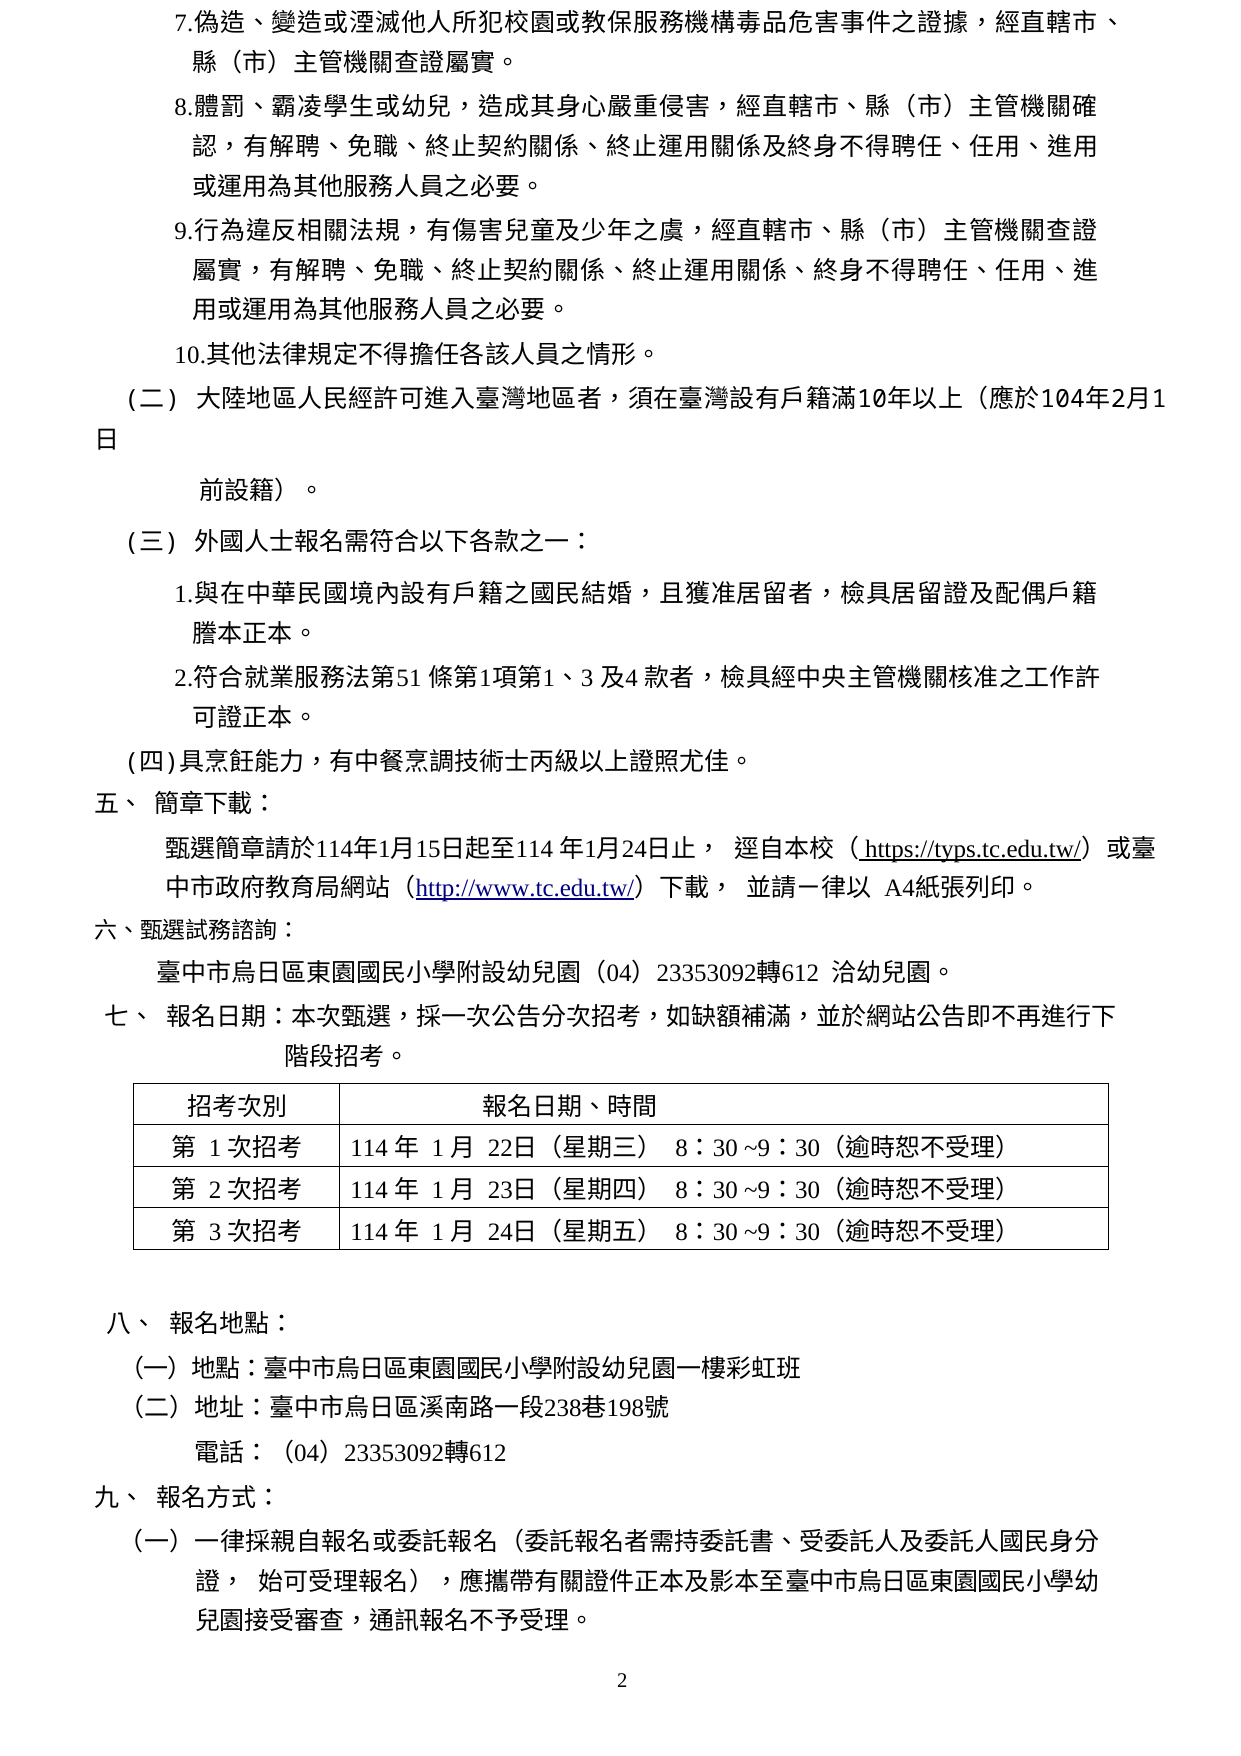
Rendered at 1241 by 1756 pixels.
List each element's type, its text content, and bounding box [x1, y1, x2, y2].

text (三) 外國人士報名需符合以下各款之一： [94, 517, 1167, 559]
text 七、 報名日期：本次甄選，採一次公告分次招考，如缺額補滿，並於網站公告即不再進行下階段招考。 [104, 994, 1133, 1073]
text 九、 報名方式： [94, 1474, 454, 1514]
text 臺中市烏日區東園國民小學附設幼兒園（04）23353092轉612 洽幼兒園。 [156, 949, 1018, 989]
text （一）地點：臺中市烏日區東園國民小學附設幼兒園一樓彩虹班 （二）地址：臺中市烏日區溪南路一段238巷198號 [119, 1346, 1113, 1425]
text (二) 大陸地區人民經許可進入臺灣地區者，須在臺灣設有戶籍滿10年以上（應於104年2月1日 [94, 374, 1167, 457]
table_cell 114 年 1 月 24日（星期五） 8：30 ~9：30（逾時恕不受理） [340, 1208, 1108, 1249]
table_cell 第 2 次招考 [134, 1167, 339, 1207]
table_header 招考次別 [134, 1084, 339, 1124]
text (四)具烹飪能力，有中餐烹調技術士丙級以上證照尤佳。 [94, 737, 1167, 778]
text 前設籍）。 [94, 466, 1167, 508]
text 八、 報名地點： [106, 1301, 1167, 1341]
text 10.其他法律規定不得擔任各該人員之情形。 [174, 332, 1100, 371]
table_cell 第 1 次招考 [134, 1125, 339, 1166]
text 9.行為違反相關法規，有傷害兒童及少年之虞，經直轄市、縣（市）主管機關查證屬實，有解聘、免職、終止契約關係、終止運用關係、終身不得聘任、任用、進用或運用為其他服務人員之必要。 [174, 208, 1100, 327]
table_cell 114 年 1 月 22日（星期三） 8：30 ~9：30（逾時恕不受理） [340, 1125, 1108, 1166]
table_cell 第 3 次招考 [134, 1208, 339, 1249]
text （一）一律採親自報名或委託報名（委託報名者需持委託書、受委託人及委託人國民身分證， 始可受理報名），應攜帶有關證件正本及影本至臺中市烏日區東園國民小學幼兒園接受審查，通訊報名不予受理。 [119, 1519, 1100, 1638]
text 2.符合就業服務法第51 條第1項第1、3 及4 款者，檢具經中央主管機關核准之工作許可證正本。 [174, 655, 1100, 734]
text 1.與在中華民國境內設有戶籍之國民結婚，且獲准居留者，檢具居留證及配偶戶籍謄本正本。 [174, 571, 1100, 650]
text 8.體罰、霸凌學生或幼兒，造成其身心嚴重侵害，經直轄市、縣（市）主管機關確認，有解聘、免職、終止契約關係、終止運用關係及終身不得聘任、任用、進用或運用為其他服務人員之必要。 [174, 84, 1100, 203]
table_header 報名日期、時間 [340, 1084, 1108, 1124]
text 五、 簡章下載： [94, 781, 1167, 821]
table_cell 114 年 1 月 23日（星期四） 8：30 ~9：30（逾時恕不受理） [340, 1167, 1108, 1207]
text 電話：（04）23353092轉612 [119, 1430, 687, 1469]
text 7.偽造、變造或湮滅他人所犯校園或教保服務機構毒品危害事件之證據，經直轄市、縣（市）主管機關查證屬實。 [174, 0, 1100, 79]
text 六、甄選試務諮詢： [94, 907, 1167, 947]
text 甄選簡章請於114年1月15日起至114 年1月24日止， 逕自本校（ https://typs.tc.edu.tw/）或臺中市政府教育局網站（http://www.tc.edu.tw/）下載， 並請ㄧ律以 A4紙張列印。 [165, 826, 1167, 905]
